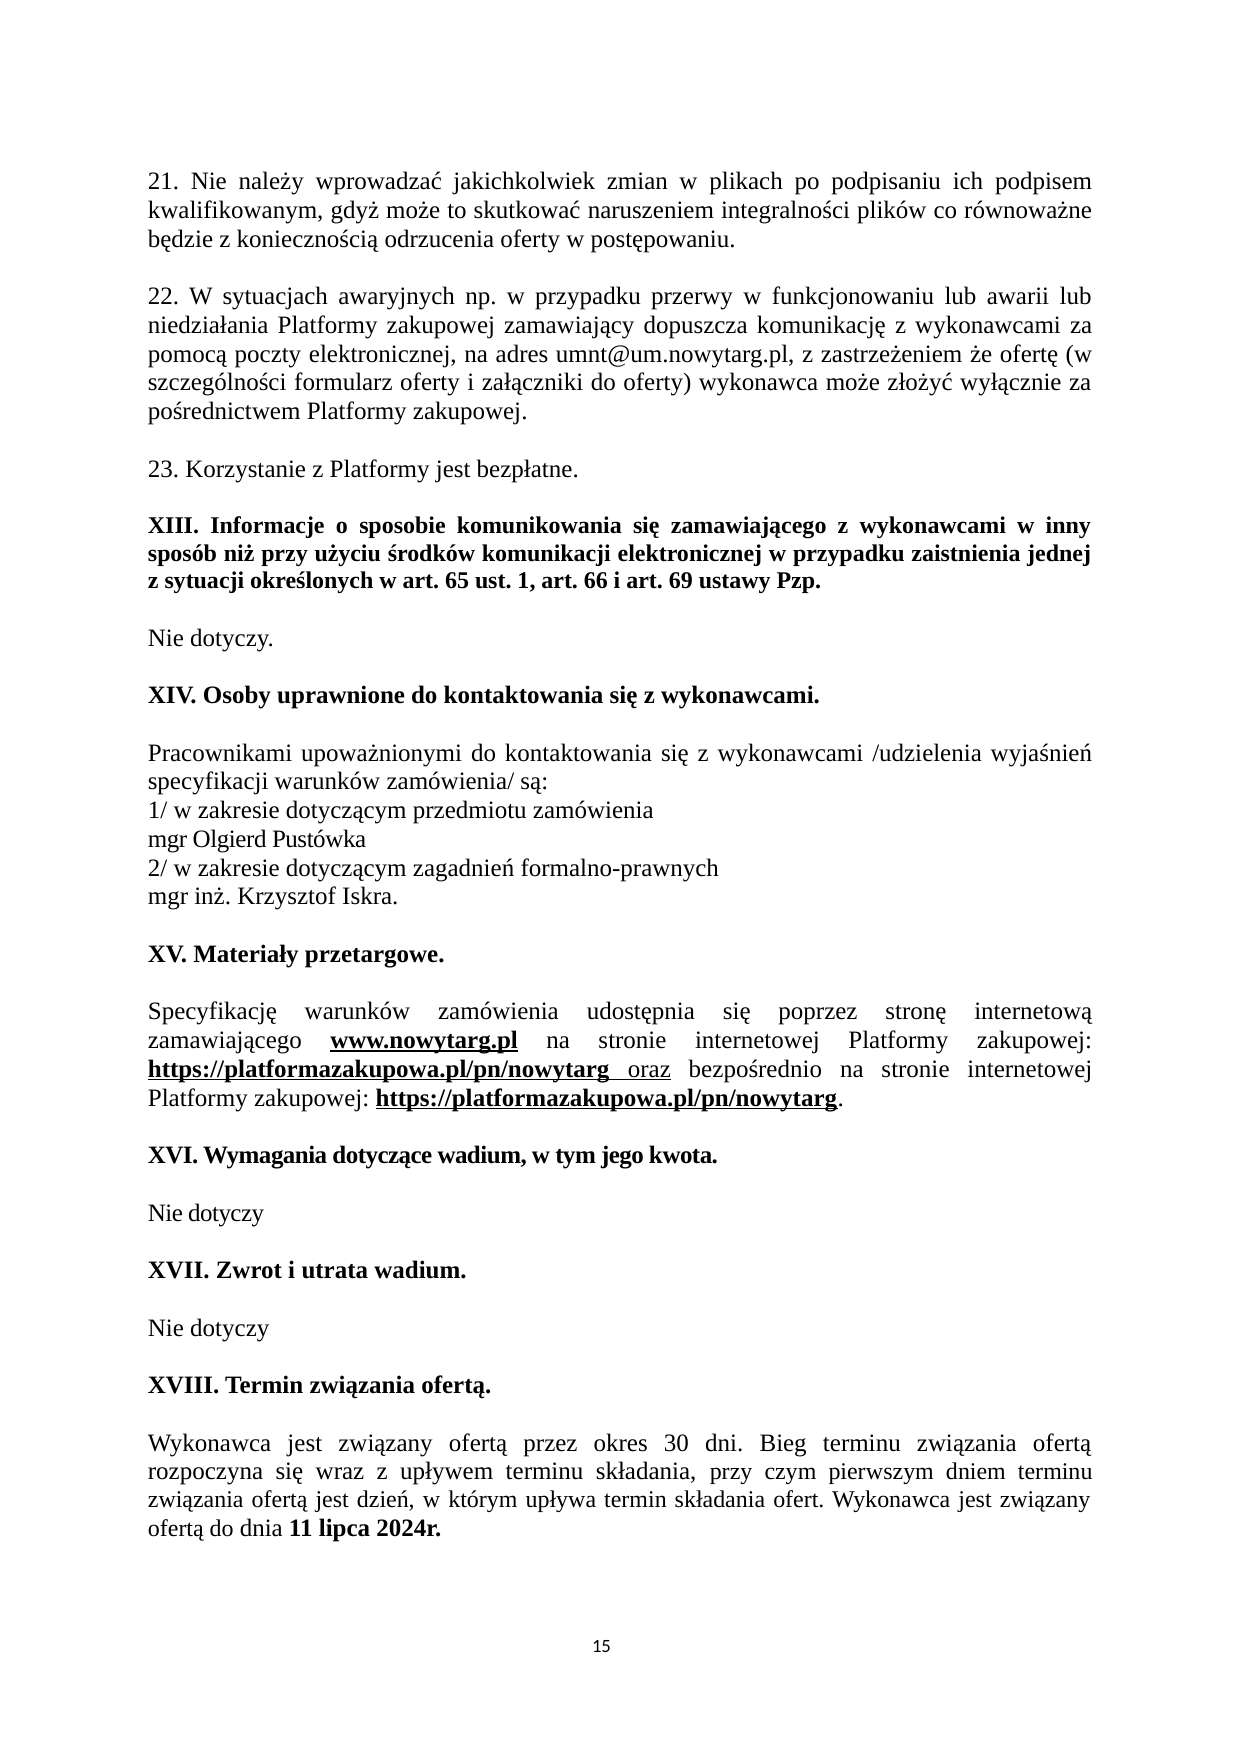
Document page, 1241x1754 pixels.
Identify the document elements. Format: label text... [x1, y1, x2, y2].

text XIII. Informacje o sposobie komunikowania się zamawiającego z wykonawcami w inny sposób niż przy użyciu środków komunikacji elektronicznej w przypadku zaistnienia jednej z sytuacji określonych w art. 65 ust. 1, art. 66 i art. 69 ustawy Pzp. [148, 511, 1093, 594]
text XV. Materiały przetargowe. [148, 939, 1093, 968]
text 1/ w zakresie dotyczącym przedmiotu zamówienia [148, 795, 1093, 824]
text 22. W sytuacjach awaryjnych np. w przypadku przerwy w funkcjonowaniu lub awarii lub niedziałania Platformy zakupowej zamawiający dopuszcza komunikację z wykonawcami za pomocą poczty elektronicznej, na adres umnt@um.nowytarg.pl, z zastrzeżeniem że ofertę (w szczególności formularz oferty i załączniki do oferty) wykonawca może złożyć wyłącznie za pośrednictwem Platformy zakupowej. [148, 281, 1093, 425]
text 21. Nie należy wprowadzać jakichkolwiek zmian w plikach po podpisaniu ich podpisem kwalifikowanym, gdyż może to skutkować naruszeniem integralności plików co równoważne będzie z koniecznością odrzucenia oferty w postępowaniu. [148, 166, 1093, 252]
text Pracownikami upoważnionymi do kontaktowania się z wykonawcami /udzielenia wyjaśnień specyfikacji warunków zamówienia/ są: [148, 738, 1093, 795]
text XVIII. Termin związania ofertą. [148, 1370, 1093, 1399]
text 2/ w zakresie dotyczącym zagadnień formalno-prawnych [148, 853, 1093, 881]
text XVII. Zwrot i utrata wadium. [148, 1255, 1093, 1284]
text mgr inż. Krzysztof Iskra. [148, 881, 1093, 910]
text Nie dotyczy [148, 1198, 1093, 1226]
text Nie dotyczy. [148, 623, 1093, 651]
text XVI. Wymagania dotyczące wadium, w tym jego kwota. [148, 1140, 1093, 1169]
text Specyfikację warunków zamówienia udostępnia się poprzez stronę internetową zamawiającego www.nowytarg.pl na stronie internetowej Platformy zakupowej: https://platformazakupowa.pl/pn/nowytarg oraz bezpośrednio na stronie internetowej Platformy zakupowej: https://platformazakupowa.pl/pn/nowytarg. [148, 996, 1093, 1111]
text Wykonawca jest związany ofertą przez okres 30 dni. Bieg terminu związania ofertą rozpoczyna się wraz z upływem terminu składania, przy czym pierwszym dniem terminu związania ofertą jest dzień, w którym upływa termin składania ofert. Wykonawca jest związany ofertą do dnia 11 lipca 2024r. [148, 1428, 1093, 1542]
text mgr Olgierd Pustówka [148, 824, 1093, 853]
text XIV. Osoby uprawnione do kontaktowania się z wykonawcami. [148, 680, 1093, 709]
text Nie dotyczy [148, 1313, 1093, 1341]
text 23. Korzystanie z Platformy jest bezpłatne. [148, 454, 1093, 482]
